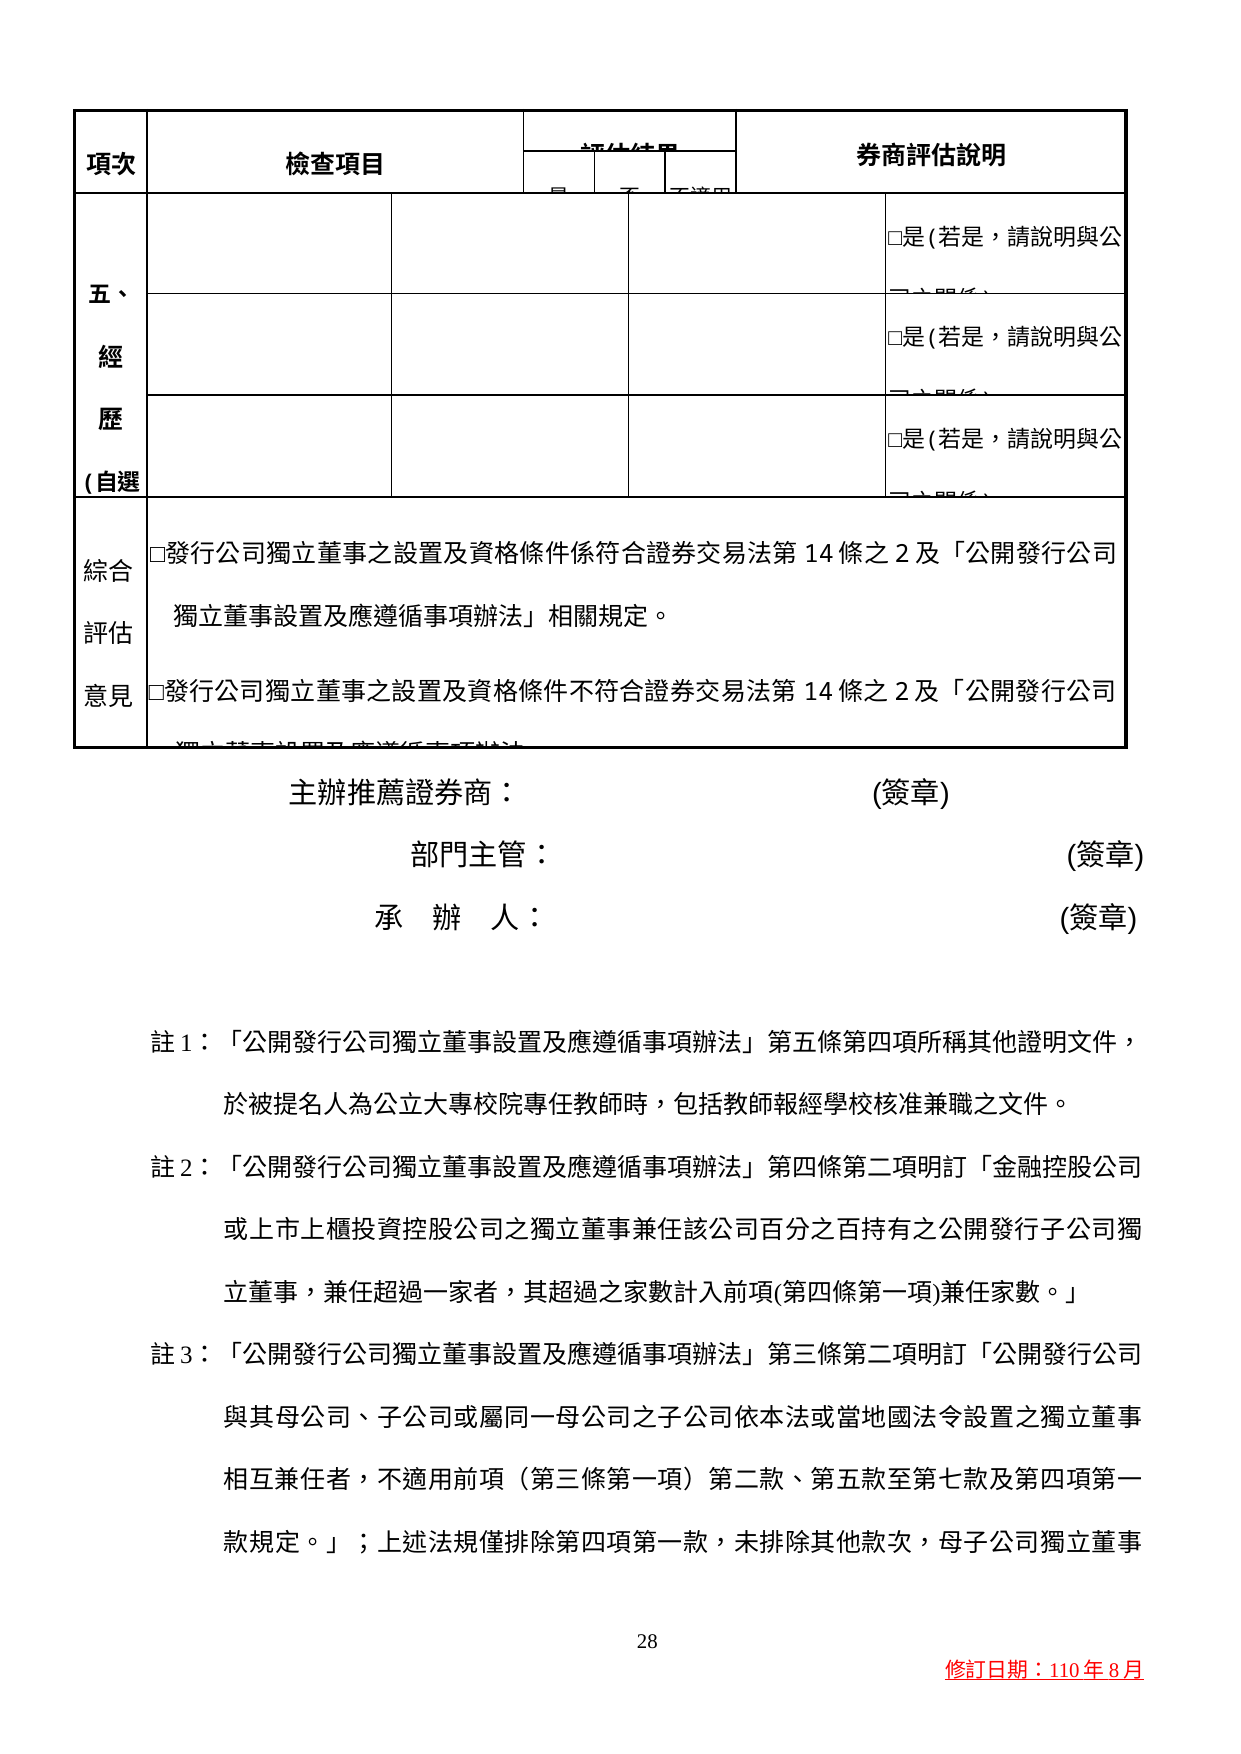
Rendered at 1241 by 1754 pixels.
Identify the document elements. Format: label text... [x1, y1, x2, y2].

table_cell 是 [524, 152, 594, 192]
table_cell 五、 經 歷 (自選任日起往前回溯兩年) [76, 194, 146, 496]
text 註2：「公開發行公司獨立董事設置及應遵循事項辦法」第四條第二項明訂「金融控股公司或上市上櫃投資控股公司之獨立董事兼任該公司百分之百持有之公開發行子公司獨立董事，兼任超過一家者，其超過之家數計入前項(第四條第一項)兼任家數。」 [150, 1124, 1144, 1311]
table_cell [148, 396, 391, 496]
table_header 評估結果 [524, 112, 735, 150]
text 註3：「公開發行公司獨立董事設置及應遵循事項辦法」第三條第二項明訂「公開發行公司與其母公司、子公司或屬同一母公司之子公司依本法或當地國法令設置之獨立董事相互兼任者，不適用前項（第三條第一項）第二款、第五款至第七款及第四項第一款規定。」；上述法規僅排除第四項第一款，未排除其他款次，母子公司獨立董事 [150, 1311, 1144, 1561]
table_cell □是(若是，請說明與公司之關係) □否 [886, 194, 1124, 292]
table_cell [629, 396, 885, 496]
table_cell 綜合評估意見 [76, 498, 146, 746]
text 承 辦 人： (簽章) [150, 874, 1144, 936]
table_cell □是(若是，請說明與公司之關係) □否 [886, 294, 1124, 394]
table_cell 不適用 [666, 152, 735, 192]
table_cell [629, 194, 885, 292]
table_cell □是(若是，請說明與公司之關係) □否 [886, 396, 1124, 496]
table_cell [629, 294, 885, 394]
table_cell [392, 294, 628, 394]
table_cell □發行公司獨立董事之設置及資格條件係符合證券交易法第14條之2及「公開發行公司獨立董事設置及應遵循事項辦法」相關規定。 □發行公司獨立董事之設置及資格條件不符合證券交易法第14條之2及「公開發行公司獨立董事設置及應遵循事項辦法」。 不符合規定，原因如下： [148, 498, 1124, 746]
table_header 項次 [76, 112, 146, 192]
text 主辦推薦證券商： (簽章) [150, 749, 1144, 811]
table_header 檢查項目 [148, 112, 523, 192]
table_header 券商評估說明 (至少應填製下列預設文字格式內容) [737, 112, 1124, 192]
table_cell 否 [595, 152, 664, 192]
text 註1：「公開發行公司獨立董事設置及應遵循事項辦法」第五條第四項所稱其他證明文件，於被提名人為公立大專校院專任教師時，包括教師報經學校核准兼職之文件。 [150, 999, 1144, 1124]
table_cell [392, 396, 628, 496]
text 部門主管： (簽章) [150, 811, 1144, 874]
table_cell [392, 194, 628, 292]
table_cell [148, 294, 391, 394]
table_cell [148, 194, 391, 292]
